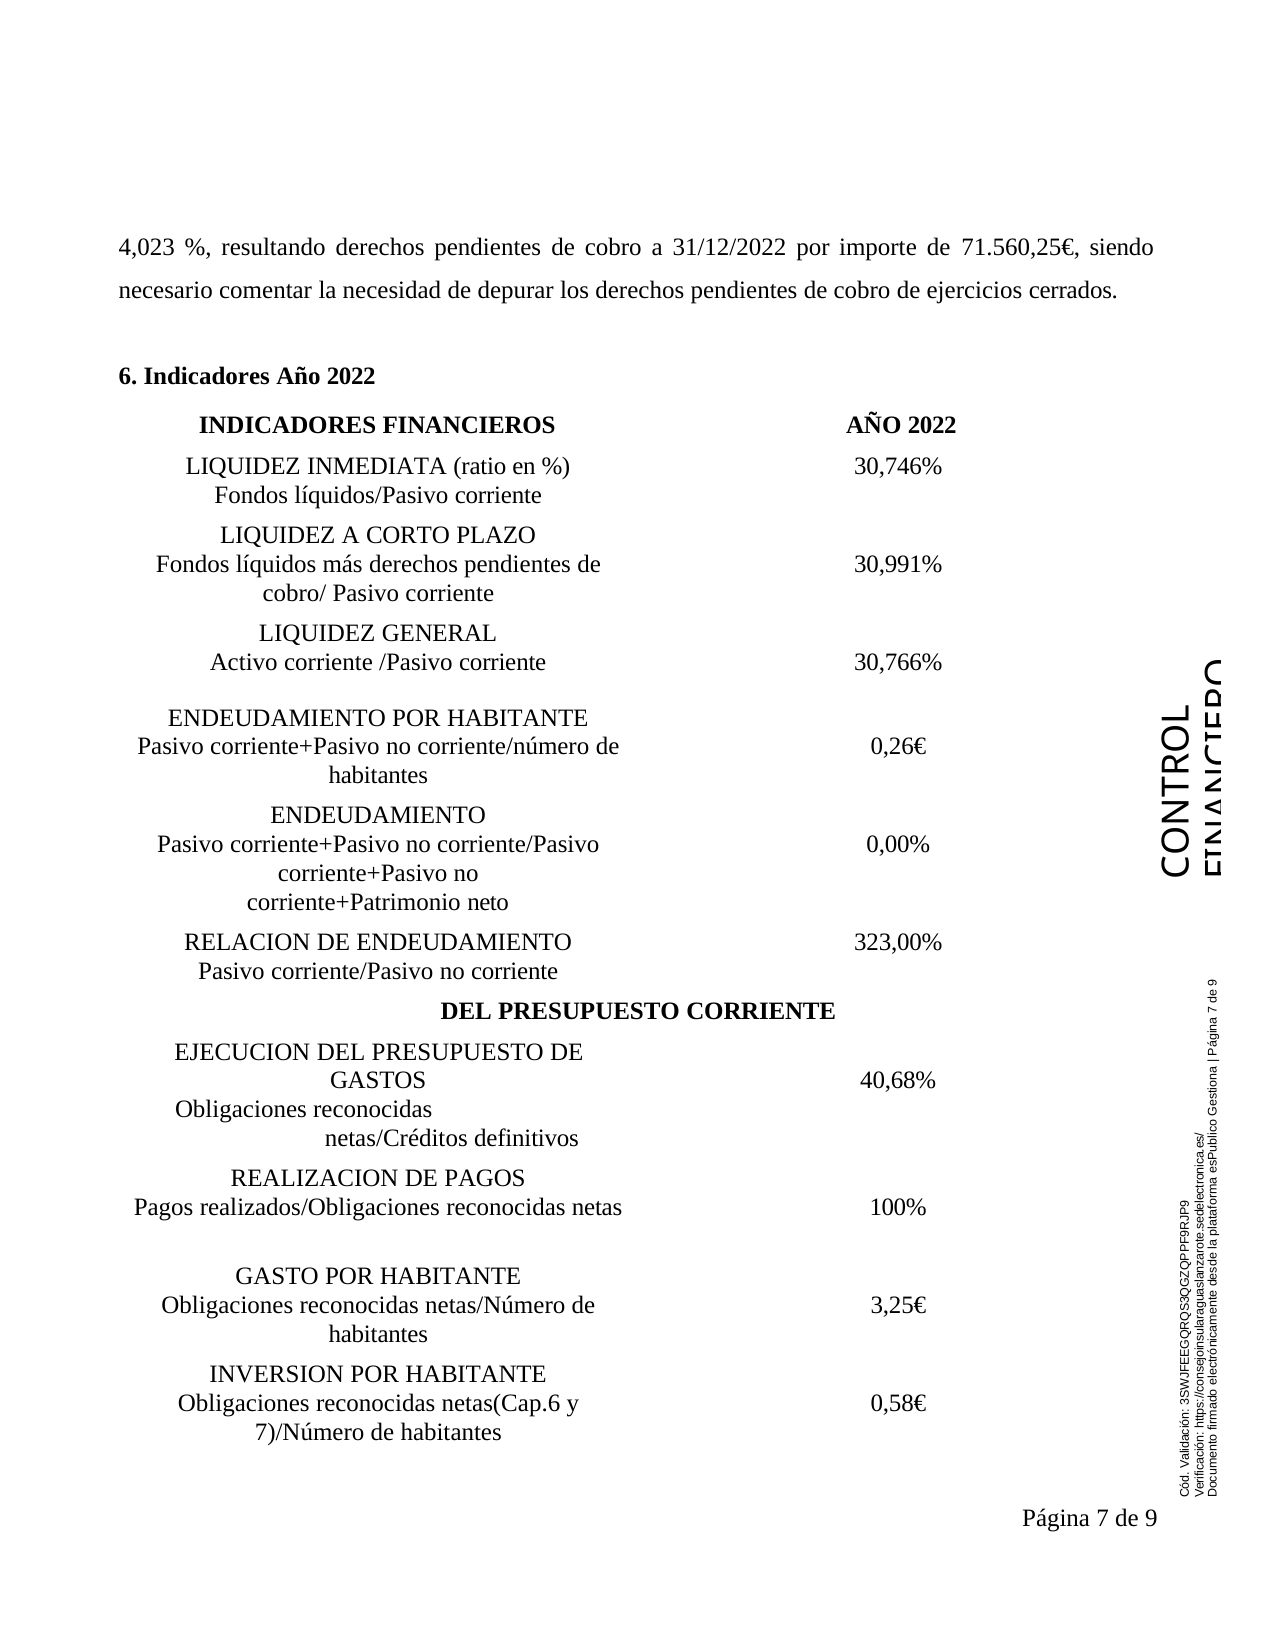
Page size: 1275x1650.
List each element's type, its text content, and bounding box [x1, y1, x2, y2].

text 30,766% [644, 647, 1152, 676]
text Fondos líquidos más derechos pendientes de cobro/ Pasivo corriente [128, 549, 628, 606]
text 0,00% [644, 829, 1152, 858]
text 0,58€ [644, 1388, 1152, 1417]
text Pasivo corriente+Pasivo no corriente/número de habitantes [128, 731, 628, 789]
text LIQUIDEZ INMEDIATA (ratio en %) [128, 451, 628, 480]
text RELACION DE ENDEUDAMIENTO [128, 927, 628, 956]
text LIQUIDEZ GENERAL [128, 618, 628, 647]
text INDICADORES FINANCIEROS [198, 411, 638, 439]
text Obligaciones reconocidas netas/Número de habitantes [128, 1290, 628, 1348]
text Activo corriente /Pasivo corriente [128, 647, 628, 676]
text corriente+Patrimonio neto [128, 887, 628, 916]
text 40,68% [644, 1066, 1152, 1094]
text 30,746% [644, 451, 1152, 480]
text Página 7 de 9 [1022, 1503, 1159, 1532]
text Verificación: https://consejoinsularaguaslanzarote.sedelectronica.es/ [1193, 979, 1205, 1500]
text 30,991% [644, 549, 1152, 578]
text AÑO 2022 [644, 411, 1158, 439]
text LIQUIDEZ A CORTO PLAZO [128, 520, 628, 549]
text DEL PRESUPUESTO CORRIENTE [118, 996, 1158, 1025]
text Fondos líquidos/Pasivo corriente [128, 480, 628, 508]
text Pasivo corriente+Pasivo no corriente/Pasivo corriente+Pasivo no [128, 829, 628, 887]
text 6. Indicadores Año 2022 [118, 361, 377, 390]
text Obligaciones reconocidas netas/Créditos definitivos [175, 1094, 581, 1152]
text necesario comentar la necesidad de depurar los derechos pendientes de cobro de ejercicios cerrados. [118, 275, 1159, 304]
text REALIZACION DE PAGOS [128, 1163, 628, 1192]
text EJECUCION DEL PRESUPUESTO DE GASTOS [174, 1037, 638, 1094]
text INVERSION POR HABITANTE [128, 1359, 628, 1388]
text Documento firmado electrónicamente desde la plataforma esPublico Gestiona | Página 7 de 9 [1205, 979, 1219, 1500]
text 0,26€ [644, 731, 1152, 760]
text 4,023 %, resultando derechos pendientes de cobro a 31/12/2022 por importe de 71.560,25€, siendo [118, 232, 1159, 261]
text Cód. Validación: 3SWJFEEGQRQS3QGZQPPF9RJP9 [1178, 979, 1191, 1500]
text ENDEUDAMIENTO [128, 801, 628, 829]
text 3,25€ [644, 1290, 1152, 1319]
text Pagos realizados/Obligaciones reconocidas netas [128, 1192, 628, 1221]
text Obligaciones reconocidas netas(Cap.6 y 7)/Número de habitantes [128, 1388, 628, 1446]
text 100% [644, 1192, 1152, 1221]
text 323,00% [644, 927, 1152, 956]
text CONTROL FINANCIERO [1152, 490, 1219, 881]
text ENDEUDAMIENTO POR HABITANTE [128, 703, 628, 731]
text Pasivo corriente/Pasivo no corriente [128, 956, 628, 985]
text GASTO POR HABITANTE [128, 1261, 628, 1290]
